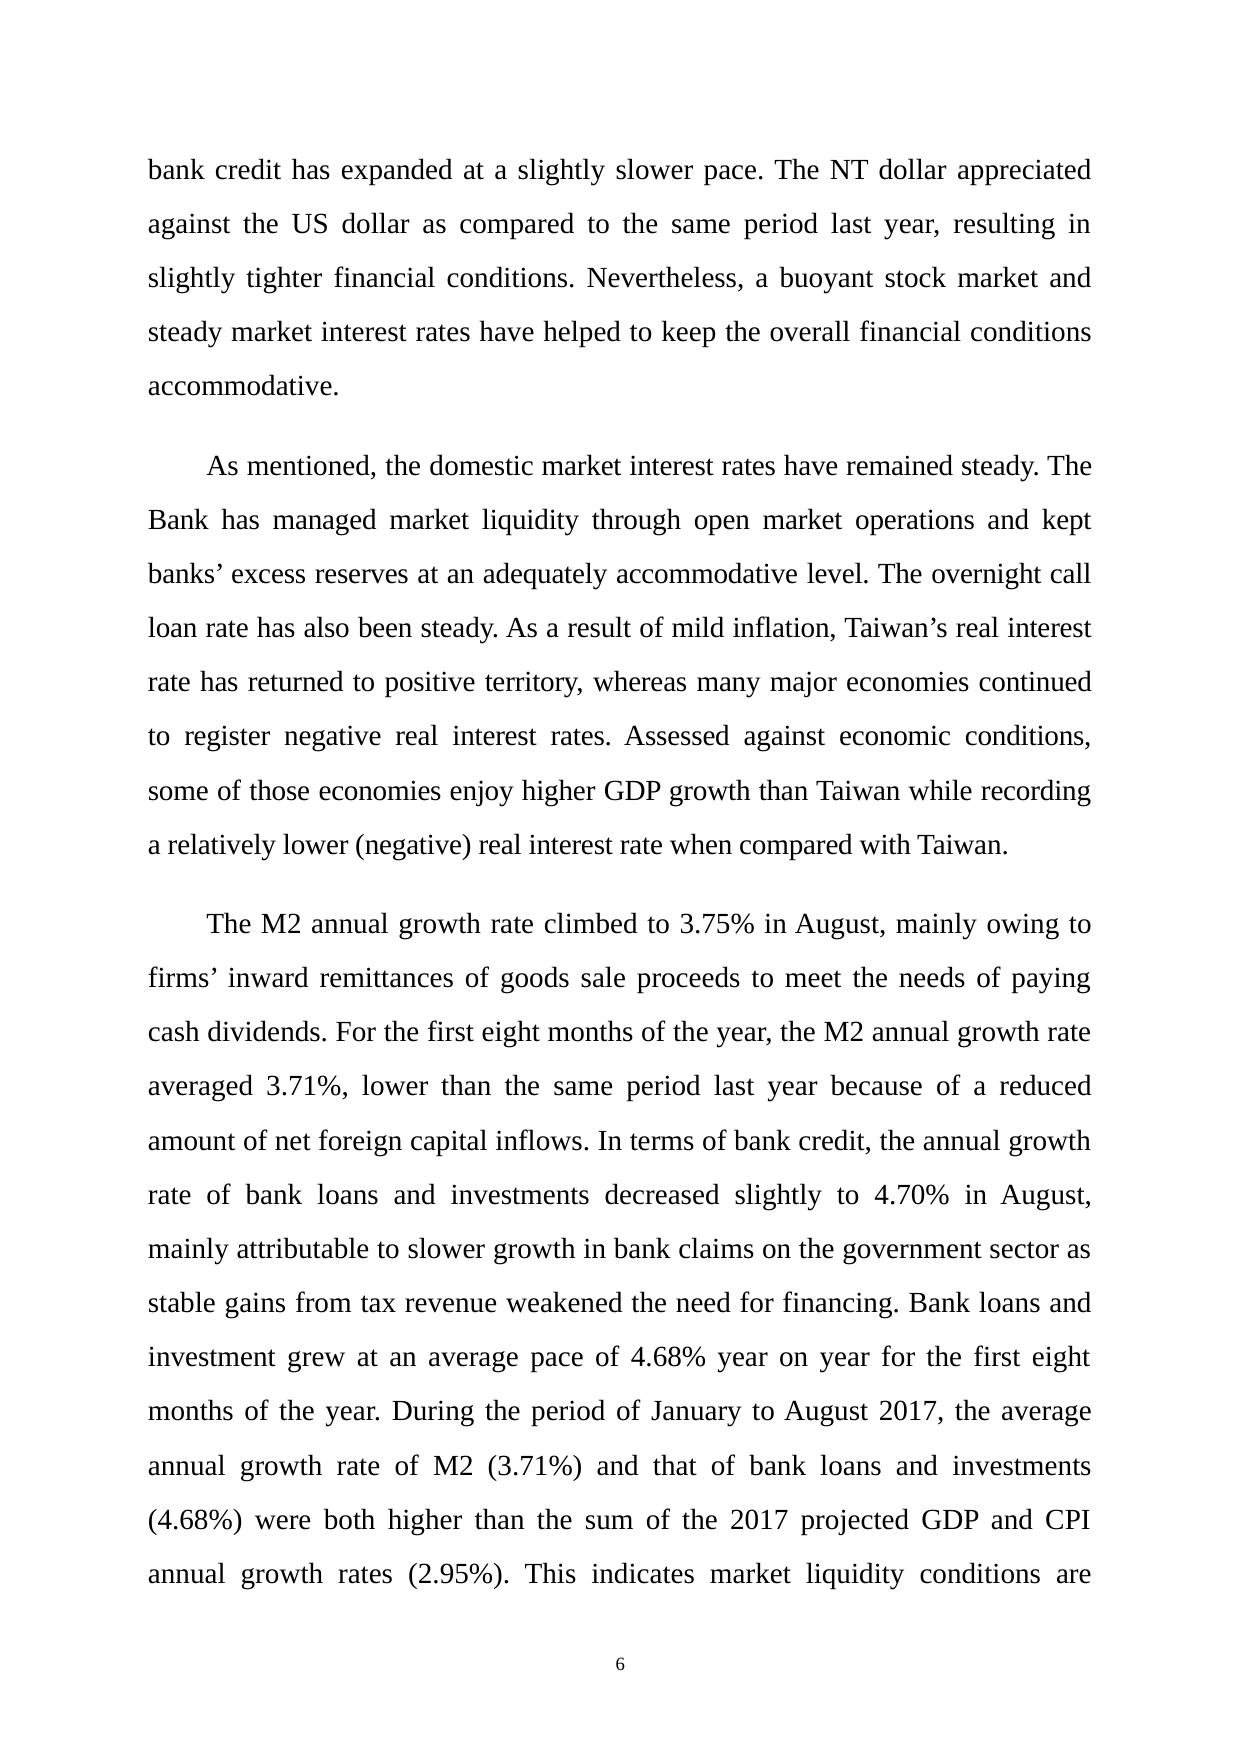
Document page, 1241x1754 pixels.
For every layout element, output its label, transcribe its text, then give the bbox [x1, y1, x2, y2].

text As mentioned, the domestic market interest rates have remained steady. The Bank has managed market liquidity through open market operations and kept banks’ excess reserves at an adequately accommodative level. The overnight call loan rate has also been steady. As a result of mild inflation, Taiwan’s real interest rate has returned to positive territory, whereas many major economies continued to register negative real interest rates. Assessed against economic conditions, some of those economies enjoy higher GDP growth than Taiwan while recording a relatively lower (negative) real interest rate when compared with Taiwan. [148, 432, 1092, 865]
text bank credit has expanded at a slightly slower pace. The NT dollar appreciated against the US dollar as compared to the same period last year, resulting in slightly tighter financial conditions. Nevertheless, a buoyant stock market and steady market interest rates have helped to keep the overall financial conditions accommodative. [148, 136, 1092, 407]
text The M2 annual growth rate climbed to 3.75% in August, mainly owing to firms’ inward remittances of goods sale proceeds to meet the needs of paying cash dividends. For the first eight months of the year, the M2 annual growth rate averaged 3.71%, lower than the same period last year because of a reduced amount of net foreign capital inflows. In terms of bank credit, the annual growth rate of bank loans and investments decreased slightly to 4.70% in August, mainly attributable to slower growth in bank claims on the government sector as stable gains from tax revenue weakened the need for financing. Bank loans and investment grew at an average pace of 4.68% year on year for the first eight months of the year. During the period of January to August 2017, the average annual growth rate of M2 (3.71%) and that of bank loans and investments (4.68%) were both higher than the sum of the 2017 projected GDP and CPI annual growth rates (2.95%). This indicates market liquidity conditions are [148, 890, 1092, 1594]
